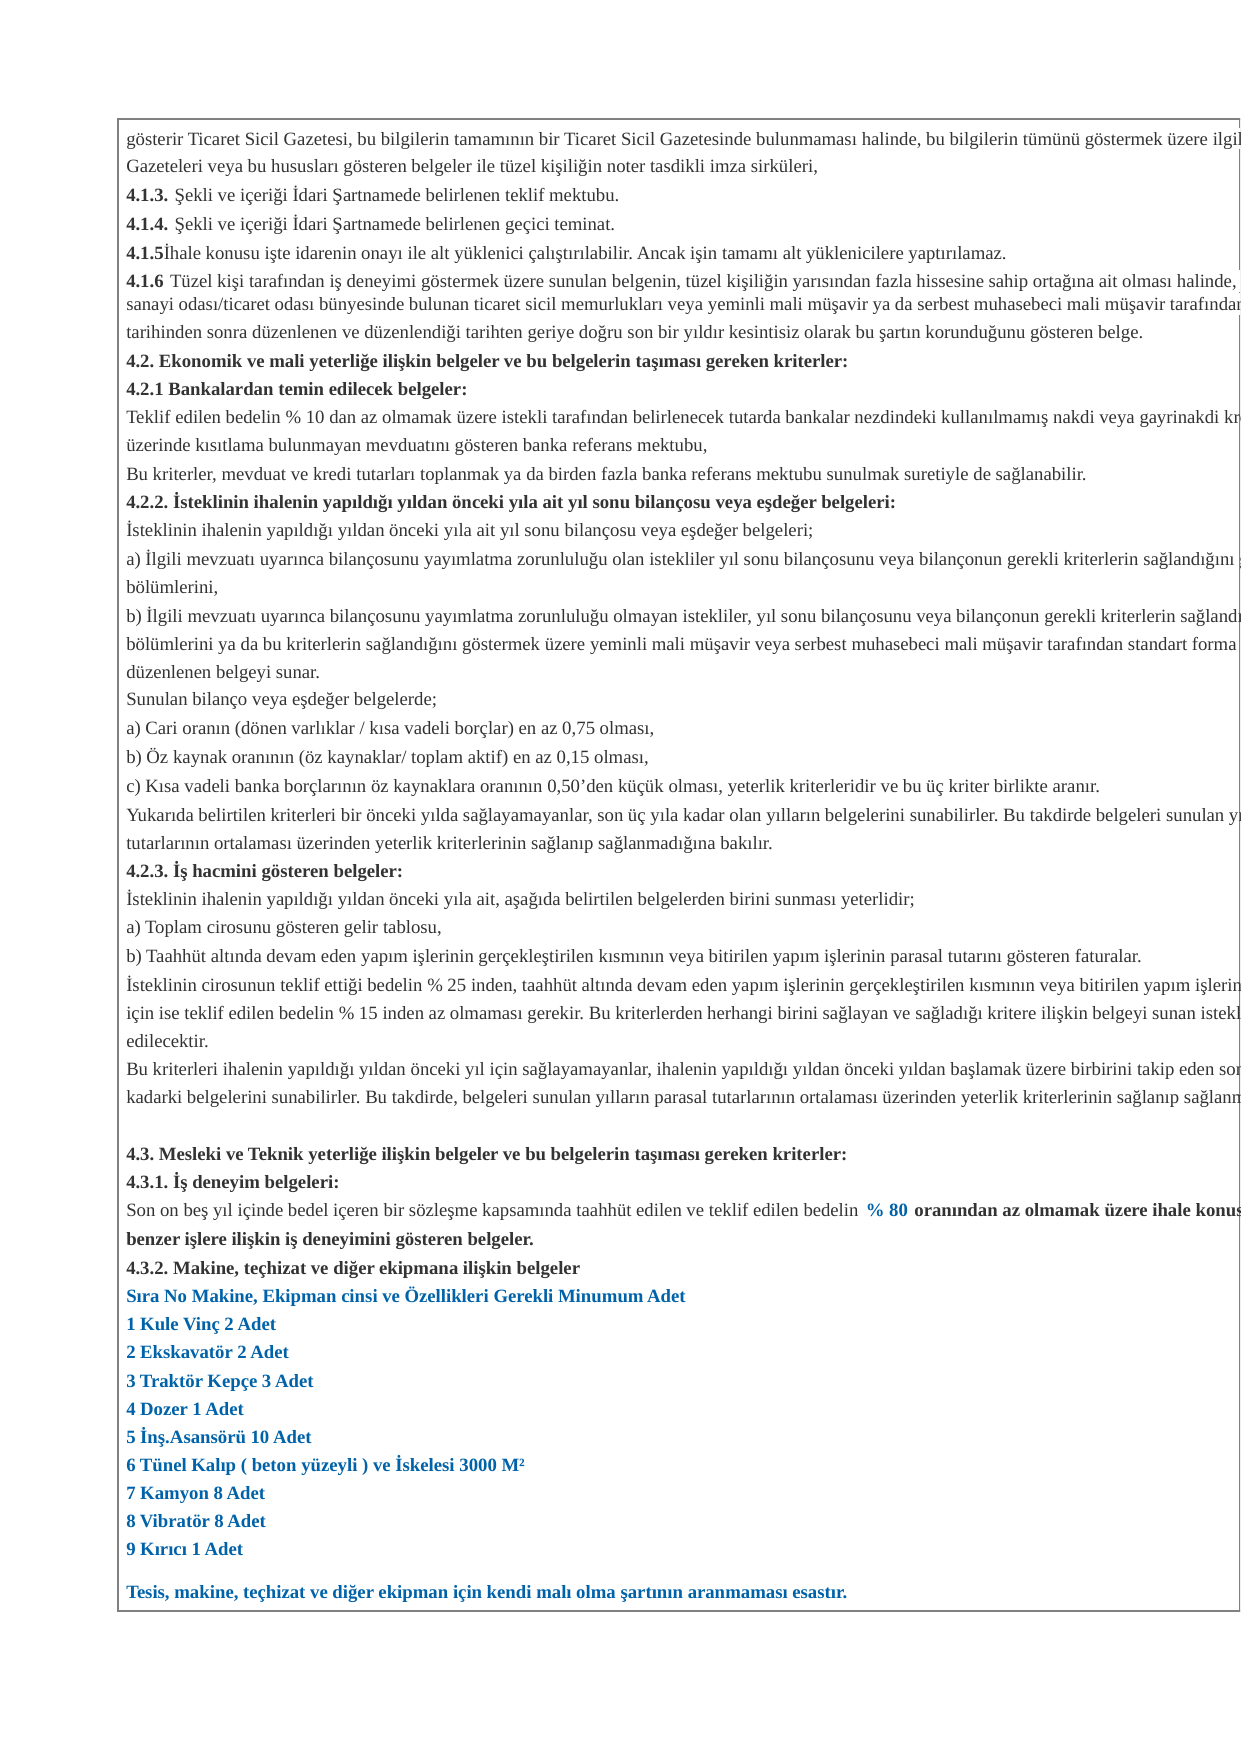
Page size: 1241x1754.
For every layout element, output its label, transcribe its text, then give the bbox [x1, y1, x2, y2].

table_header 4.3. Mesleki ve Teknik yeterliğe ilişkin belgeler ve bu belgelerin taşıması gereken kriterler: [126, 1137, 1239, 1165]
table_cell 4.2.2. İsteklinin ihalenin yapıldığı yıldan önceki yıla ait yıl sonu bilançosu veya eşdeğer belgeleri: [126, 485, 1239, 513]
table_cell İsteklinin ihalenin yapıldığı yıldan önceki yıla ait yıl sonu bilançosu veya eşdeğer belgeleri; a) İlgili mevzuatı uyarınca bilançosunu yayımlatma zorunluluğu olan istekliler yıl sonu bilançosunu veya bilançonun gerekli kriterlerin sağlandığını gösteren bölümlerini, b) İlgili mevzuatı uyarınca bilançosunu yayımlatma zorunluluğu olmayan istekliler, yıl sonu bilançosunu veya bilançonun gerekli kriterlerin sağlandığını gösteren bölümlerini ya da bu kriterlerin sağlandığını göstermek üzere yeminli mali müşavir veya serbest muhasebeci mali müşavir tarafından standart forma uygun olarak düzenlenen belgeyi sunar. Sunulan bilanço veya eşdeğer belgelerde; a) Cari oranın (dönen varlıklar / kısa vadeli borçlar) en az 0,75 olması, b) Öz kaynak oranının (öz kaynaklar/ toplam aktif) en az 0,15 olması, c) Kısa vadeli banka borçlarının öz kaynaklara oranının 0,50’den küçük olması, yeterlik kriterleridir ve bu üç kriter birlikte aranır. Yukarıda belirtilen kriterleri bir önceki yılda sağlayamayanlar, son üç yıla kadar olan yılların belgelerini sunabilirler. Bu takdirde belgeleri sunulan yılların parasal tutarlarının ortalaması üzerinden yeterlik kriterlerinin sağlanıp sağlanmadığına bakılır. [126, 513, 1239, 854]
table_cell Sıra No Makine, Ekipman cinsi ve Özellikleri Gerekli Minumum Adet 1 Kule Vinç 2 Adet 2 Ekskavatör 2 Adet 3 Traktör Kepçe 3 Adet 4 Dozer 1 Adet 5 İnş.Asansörü 10 Adet 6 Tünel Kalıp ( beton yüzeyli ) ve İskelesi 3000 M² 7 Kamyon 8 Adet 8 Vibratör 8 Adet 9 Kırıcı 1 Adet Tesis, makine, teçhizat ve diğer ekipman için kendi malı olma şartının aranmaması esastır. [126, 1279, 1239, 1602]
table_cell Son on beş yıl içinde bedel içeren bir sözleşme kapsamında taahhüt edilen ve teklif edilen bedelin % 80 oranından az olmamak üzere ihale konusu iş veya benzer işlere ilişkin iş deneyimini gösteren belgeler. [126, 1193, 1239, 1251]
table_cell 4.3.1. İş deneyim belgeleri: [126, 1165, 1239, 1193]
table_cell İsteklinin ihalenin yapıldığı yıldan önceki yıla ait, aşağıda belirtilen belgelerden birini sunması yeterlidir; a) Toplam cirosunu gösteren gelir tablosu, b) Taahhüt altında devam eden yapım işlerinin gerçekleştirilen kısmının veya bitirilen yapım işlerinin parasal tutarını gösteren faturalar. İsteklinin cirosunun teklif ettiği bedelin % 25 inden, taahhüt altında devam eden yapım işlerinin gerçekleştirilen kısmının veya bitirilen yapım işlerinin parasal tutarı için ise teklif edilen bedelin % 15 inden az olmaması gerekir. Bu kriterlerden herhangi birini sağlayan ve sağladığı kritere ilişkin belgeyi sunan istekli yeterli kabul edilecektir. Bu kriterleri ihalenin yapıldığı yıldan önceki yıl için sağlayamayanlar, ihalenin yapıldığı yıldan önceki yıldan başlamak üzere birbirini takip eden son altı yıla kadarki belgelerini sunabilirler. Bu takdirde, belgeleri sunulan yılların parasal tutarlarının ortalaması üzerinden yeterlik kriterlerinin sağlanıp sağlanmadığına bakılır. [126, 882, 1239, 1108]
table_header T.C. BAŞBAKANLIK TOPLU KONUT İDARESİ BAŞKANLIĞI (TOKİ) İHALE İLANI GAZİANTEP İLİ ŞEHİTKAMİL İLÇESİ UMUT MAHALLESİ 388 ADET KONUT İNŞAATI İLE ALTYAPI VE ÇEVRE DÜZENLEMESİ İŞİ T.C. BAŞBAKANLIK TOPLU KONUT İDARESİ BAŞKANLIĞI-TOKİ Gaziantep İli Şehitkamil İlçesi Umut Mahallesi 388 Adet Konut İnşaatı İle Altyapı Ve Çevre Düzenlemesi İşi yapım işi 4734 sayılı Kamu İhale Kanununun 19 uncu maddesine göre açık ihale usulü ile ihale edilecektir. İhaleye ilişkin ayrıntılı bilgiler aşağıda yer almaktadır. 2-İhale konusu yapım işinin 3- İhalenin 4. İhaleye katılabilme şartları ve istenilen belgeler ile yeterlik değerlendirmesinde uygulanacak kriterler: 4.1. İhaleye katılma şartları ve istenilen belgeler: 4.1.1. Mevzuatı gereği kayıtlı olduğu Ticaret ve/veya Sanayi Odası ya da Esnaf ve Sanatkarlar Odası veya ilgili Meslek Odası Belgesi. 4.1.1.1. Gerçek kişi olması halinde, kayıtlı olduğu ticaret ve/veya sanayi odasından ya da esnaf ve sânatkar odasından veya ilgili meslek odasından, ilk ilan veya ihale tarihinin içinde bulunduğu yılda alınmış, odaya kayıtlı olduğunu gösterir belge, 4.1.1.2. Tüzel kişi olması halinde, ilgili mevzuatı gereği kayıtlı bulunduğu Ticaret ve/veya Sanayi Odasından, ilk ilan veya ihale tarihinin içinde bulunduğu yılda alınmış, tüzel kişiliğin odaya kayıtlı olduğunu gösterir belge, 4.1.2. Teklif vermeye yetkili olduğunu gösteren İmza Beyannamesi veya İmza Sirküleri. 4.1.2.1. Gerçek kişi olması halinde, noter tasdikli imza beyannamesi. 4.1.2.2. Tüzel kişi olması halinde, ilgisine göre tüzel kişiliğin ortakları, üyeleri veya kurucuları ile tüzel kişiliğin yönetimindeki görevlileri belirten son durumu gösterir Ticaret Sicil Gazetesi, bu bilgilerin tamamının bir Ticaret Sicil Gazetesinde bulunmaması halinde, bu bilgilerin tümünü göstermek üzere ilgili Ticaret Sicil Gazeteleri veya bu hususları gösteren belgeler ile tüzel kişiliğin noter tasdikli imza sirküleri, 4.1.3. Şekli ve içeriği İdari Şartnamede belirlenen teklif mektubu. 4.1.4. Şekli ve içeriği İdari Şartnamede belirlenen geçici teminat. 4.1.5İhale konusu işte idarenin onayı ile alt yüklenici çalıştırılabilir. Ancak işin tamamı alt yüklenicilere yaptırılamaz. 4.1.6 Tüzel kişi tarafından iş deneyimi göstermek üzere sunulan belgenin, tüzel kişiliğin yarısından fazla hissesine sahip ortağına ait olması halinde, ticaret ve sanayi odası/ticaret odası bünyesinde bulunan ticaret sicil memurlukları veya yeminli mali müşavir ya da serbest muhasebeci mali müşavir tarafından ilk ilan tarihinden sonra düzenlenen ve düzenlendiği tarihten geriye doğru son bir yıldır kesintisiz olarak bu şartın korunduğunu gösteren belge. 5.Ekonomik açıdan en avantajlı teklif sadece fiyat esasına göre belirlenecektir. 6. İhale yerli ve yabancı tüm isteklilere açıktır. İhale yerli ve yabancı tüm isteklilere açık olup Kamu İhale Kurumu tarafından belirlenen esaslar çerçevesinde yerli istekliler lehine % 15oranında fiyat avantajı uygulanacaktır. 7. İhale dokümanının görülmesi ve satın alınması: 7.1. İhale dokümanı, idarenin adresinde görülebilir ve 1.000 TRY (Türk Lirası) karşılığı T.C.Başbakanlık Toplu Konut İdaresi Başkanlığı adresinden satın alınabilir. 7.2. İhaleye teklif verecek olanların ihale dokümanını satın almaları zorunludur. 8. Teklifler, ihale tarih ve saatine kadar T.C.Başbakanlık Toplu Konut İdaresi Başkanlığı Bilkent Plaza B1 Blok Bilkent 06800 ÇANKAYA/ ANKARA adresine elden teslim edilebileceği gibi, aynı adrese iadeli taahhütlü posta vasıtasıyla da gönderilebilir. 9. İstekliler tekliflerini, anahtar teslimi götürü bedel üzerinden verecektir. İhale sonucu, üzerine ihale yapılan istekliyle anahtar teslimi götürü bedel sözleşme imzalanacaktır. Bu ihalede, işin tamamı için teklif verilecektir. 10. İstekliler teklif ettikleri bedelin %3’ünden az olmamak üzere kendi belirleyecekleri tutarda geçici teminat vereceklerdir. 11. Verilen tekliflerin geçerlilik süresi, ihale tarihinden itibaren 120 (yüzyirmi) takvim günüdür. 12. Konsorsiyum olarak ihaleye teklif verilemez. 13. Diğer hususlar: İhalede Uygulanacak Sınır Değer Katsayısı (N) : 1 [119, 120, 1239, 1610]
table_cell 4.2.3. İş hacmini gösteren belgeler: [126, 854, 1239, 882]
table_cell Teklif edilen bedelin % 10 dan az olmamak üzere istekli tarafından belirlenecek tutarda bankalar nezdindeki kullanılmamış nakdi veya gayrinakdi kredisini ya da üzerinde kısıtlama bulunmayan mevduatını gösteren banka referans mektubu, Bu kriterler, mevduat ve kredi tutarları toplanmak ya da birden fazla banka referans mektubu sunulmak suretiyle de sağlanabilir. [126, 400, 1239, 485]
table_header 4.2. Ekonomik ve mali yeterliğe ilişkin belgeler ve bu belgelerin taşıması gereken kriterler: [126, 344, 1239, 372]
table_cell 4.2.1 Bankalardan temin edilecek belgeler: [126, 372, 1239, 400]
table_cell 4.3.2. Makine, teçhizat ve diğer ekipmana ilişkin belgeler [126, 1251, 1239, 1279]
